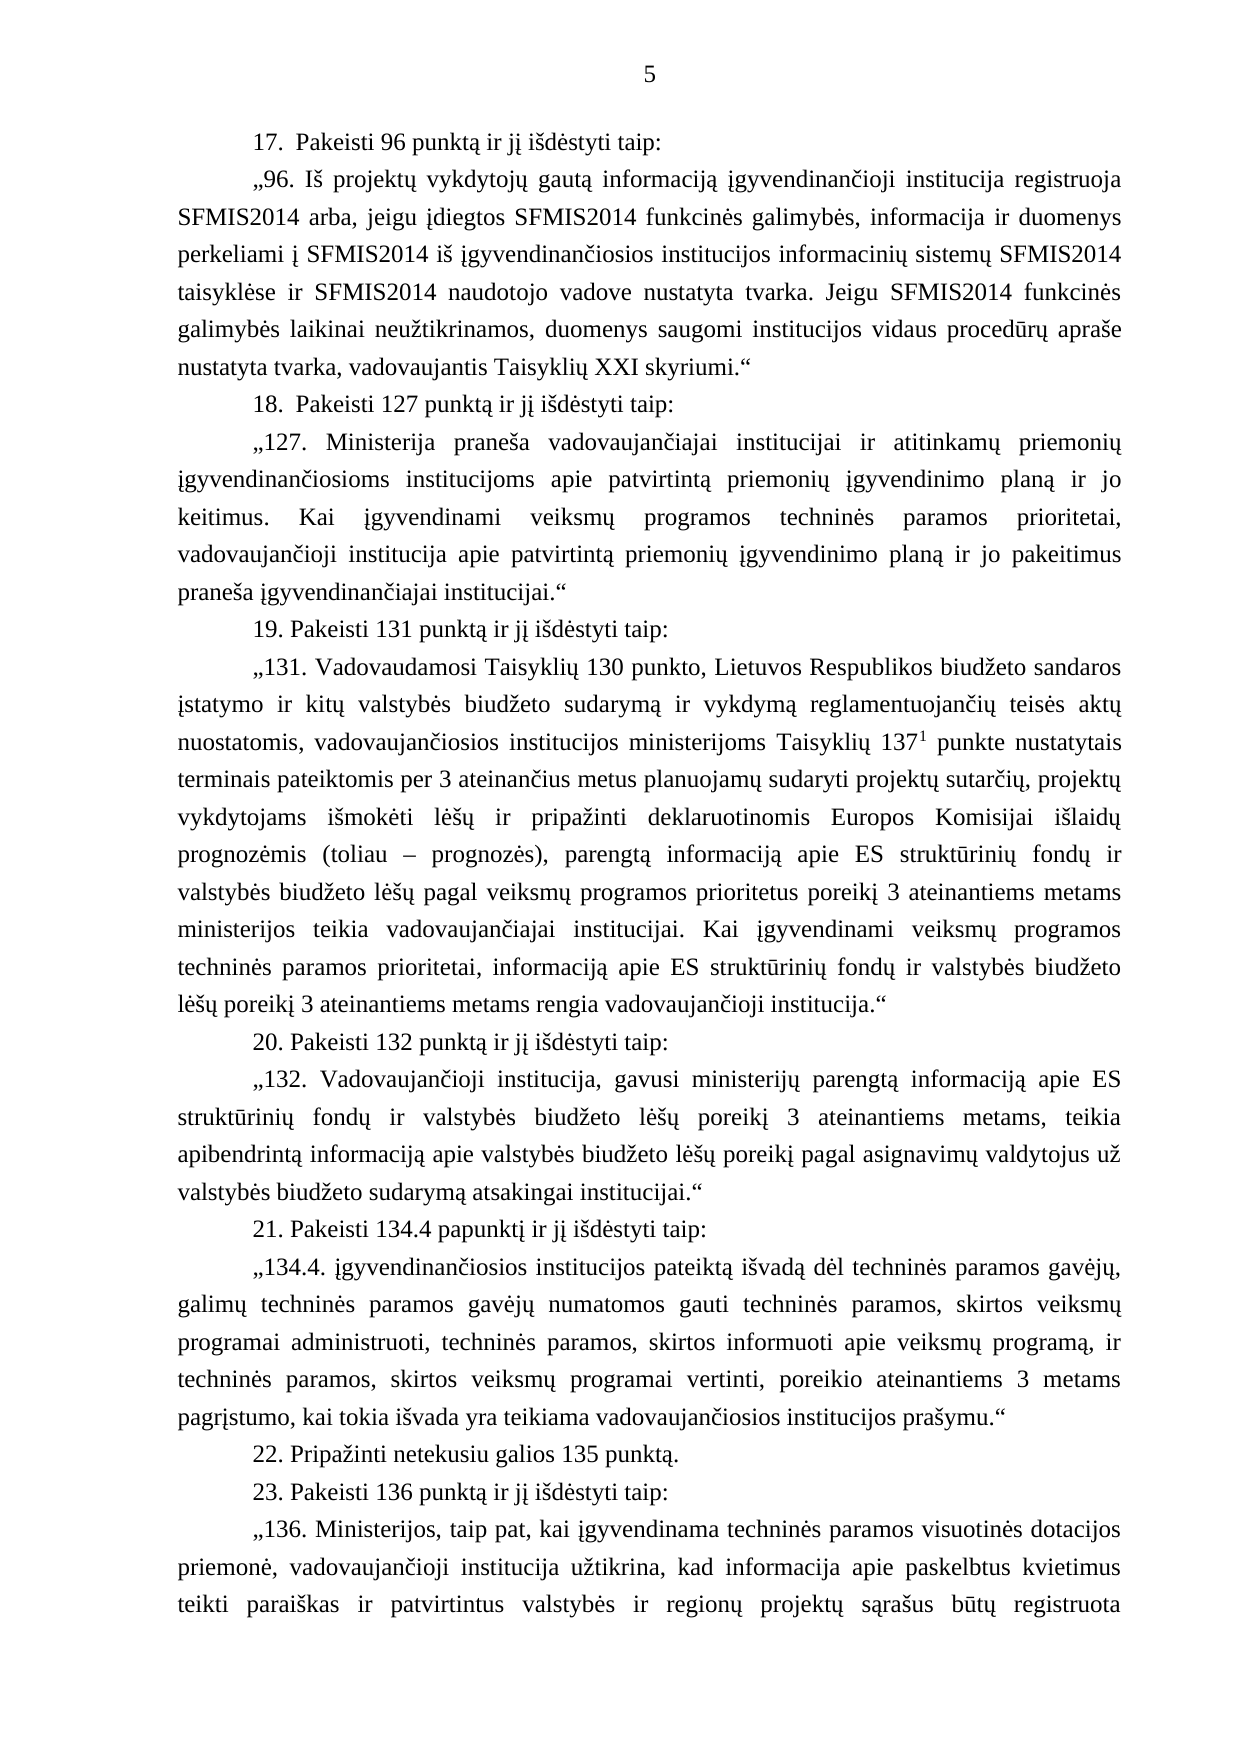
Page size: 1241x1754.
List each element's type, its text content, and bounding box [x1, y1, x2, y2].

text „131. Vadovaudamosi Taisyklių 130 punkto, Lietuvos Respublikos biudžeto sandaros įstatymo ir kitų valstybės biudžeto sudarymą ir vykdymą reglamentuojančių teisės aktų nuostatomis, vadovaujančiosios institucijos ministerijoms Taisyklių 1371 punkte nustatytais terminais pateiktomis per 3 ateinančius metus planuojamų sudaryti projektų sutarčių, projektų vykdytojams išmokėti lėšų ir pripažinti deklaruotinomis Europos Komisijai išlaidų prognozėmis (toliau – prognozės), parengtą informaciją apie ES struktūrinių fondų ir valstybės biudžeto lėšų pagal veiksmų programos prioritetus poreikį 3 ateinantiems metams ministerijos teikia vadovaujančiajai institucijai. Kai įgyvendinami veiksmų programos techninės paramos prioritetai, informaciją apie ES struktūrinių fondų ir valstybės biudžeto lėšų poreikį 3 ateinantiems metams rengia vadovaujančioji institucija.“ [177, 643, 1122, 1018]
text 20. Pakeisti 132 punktą ir jį išdėstyti taip: [177, 1018, 1122, 1056]
text „127. Ministerija praneša vadovaujančiajai institucijai ir atitinkamų priemonių įgyvendinančiosioms institucijoms apie patvirtintą priemonių įgyvendinimo planą ir jo keitimus. Kai įgyvendinami veiksmų programos techninės paramos prioritetai, vadovaujančioji institucija apie patvirtintą priemonių įgyvendinimo planą ir jo pakeitimus praneša įgyvendinančiajai institucijai.“ [177, 418, 1122, 606]
text 22. Pripažinti netekusiu galios 135 punktą. [177, 1431, 1122, 1468]
text 19. Pakeisti 131 punktą ir jį išdėstyti taip: [177, 606, 1122, 643]
text 21. Pakeisti 134.4 papunktį ir jį išdėstyti taip: [177, 1206, 1122, 1243]
text „96. Iš projektų vykdytojų gautą informaciją įgyvendinančioji institucija registruoja SFMIS2014 arba, jeigu įdiegtos SFMIS2014 funkcinės galimybės, informacija ir duomenys perkeliami į SFMIS2014 iš įgyvendinančiosios institucijos informacinių sistemų SFMIS2014 taisyklėse ir SFMIS2014 naudotojo vadove nustatyta tvarka. Jeigu SFMIS2014 funkcinės galimybės laikinai neužtikrinamos, duomenys saugomi institucijos vidaus procedūrų apraše nustatyta tvarka, vadovaujantis Taisyklių XXI skyriumi.“ [177, 156, 1122, 381]
text „132. Vadovaujančioji institucija, gavusi ministerijų parengtą informaciją apie ES struktūrinių fondų ir valstybės biudžeto lėšų poreikį 3 ateinantiems metams, teikia apibendrintą informaciją apie valstybės biudžeto lėšų poreikį pagal asignavimų valdytojus už valstybės biudžeto sudarymą atsakingai institucijai.“ [177, 1056, 1122, 1206]
text 23. Pakeisti 136 punktą ir jį išdėstyti taip: [177, 1468, 1122, 1506]
text „134.4. įgyvendinančiosios institucijos pateiktą išvadą dėl techninės paramos gavėjų, galimų techninės paramos gavėjų numatomos gauti techninės paramos, skirtos veiksmų programai administruoti, techninės paramos, skirtos informuoti apie veiksmų programą, ir techninės paramos, skirtos veiksmų programai vertinti, poreikio ateinantiems 3 metams pagrįstumo, kai tokia išvada yra teikiama vadovaujančiosios institucijos prašymu.“ [177, 1243, 1122, 1431]
text 18. Pakeisti 127 punktą ir jį išdėstyti taip: [177, 381, 1122, 418]
text 17. Pakeisti 96 punktą ir jį išdėstyti taip: [177, 118, 1122, 156]
text „136. Ministerijos, taip pat, kai įgyvendinama techninės paramos visuotinės dotacijos priemonė, vadovaujančioji institucija užtikrina, kad informacija apie paskelbtus kvietimus teikti paraiškas ir patvirtintus valstybės ir regionų projektų sąrašus būtų registruota [177, 1506, 1122, 1618]
